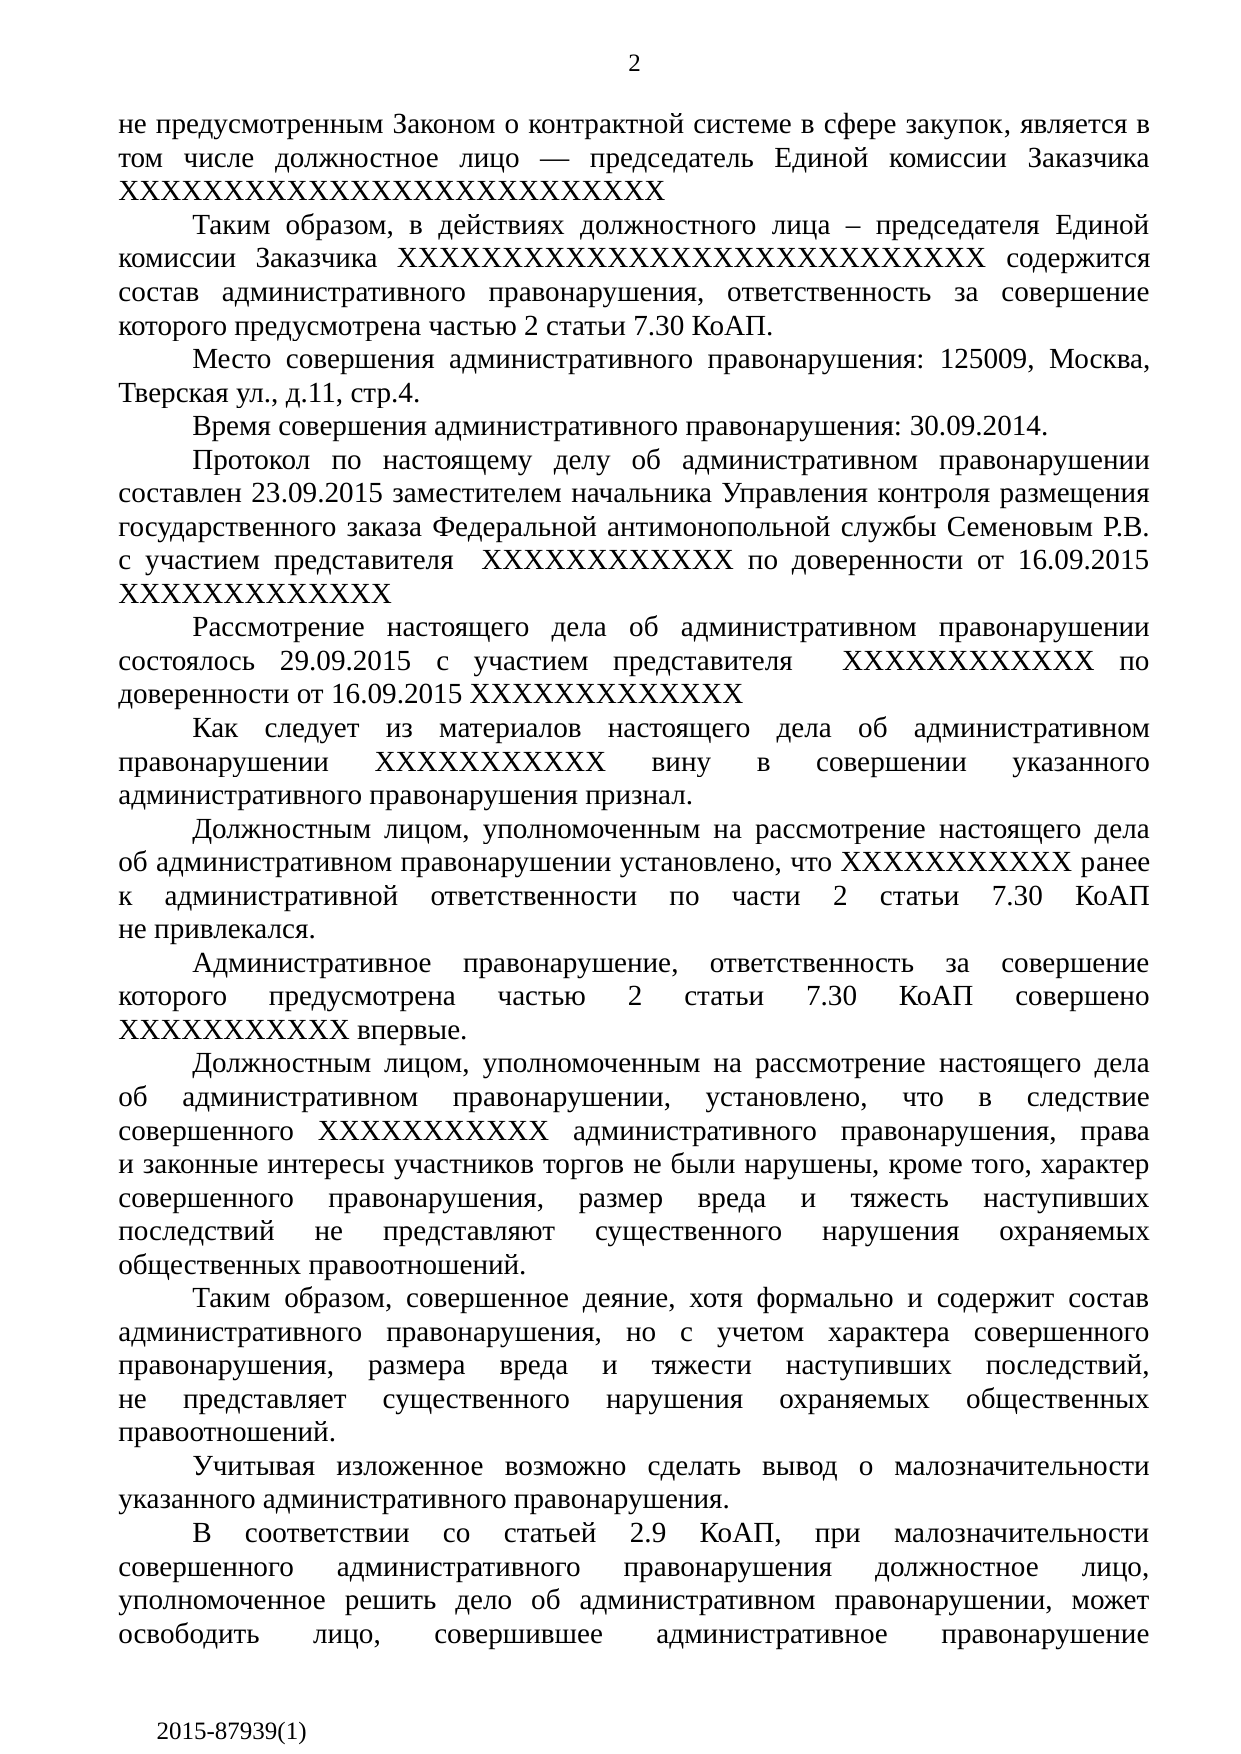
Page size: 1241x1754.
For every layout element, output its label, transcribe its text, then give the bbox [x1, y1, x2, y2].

text Административное правонарушение, ответственность за совершение которого предусмотрена частью 2 статьи 7.30 КоАП совершено XXXXXXXXXXX впервые. [118, 945, 1150, 1046]
text Должностным лицом, уполномоченным на рассмотрение настоящего дела об административном правонарушении, установлено, что в следствие совершенного XXXXXXXXXXX административного правонарушения, права и законные интересы участников торгов не были нарушены, кроме того, характер совершенного правонарушения, размер вреда и тяжесть наступивших последствий не представляют существенного нарушения охраняемых общественных правоотношений. [118, 1046, 1150, 1280]
text Рассмотрение настоящего дела об административном правонарушении состоялось 29.09.2015 с участием представителя XXXXXXXXXXXX по доверенности от 16.09.2015 XXXXXXXXXXXXX [118, 609, 1150, 710]
text Как следует из материалов настоящего дела об административном правонарушении XXXXXXXXXXX вину в совершении указанного административного правонарушения признал. [118, 710, 1150, 811]
text Таким образом, совершенное деяние, хотя формально и содержит состав административного правонарушения, но с учетом характера совершенного правонарушения, размера вреда и тяжести наступивших последствий, не представляет существенного нарушения охраняемых общественных правоотношений. [118, 1280, 1150, 1448]
text Время совершения административного правонарушения: 30.09.2014. [118, 408, 1150, 442]
text не предусмотренным Законом о контрактной системе в сфере закупок, является в том числе должностное лицо — председатель Единой комиссии Заказчика XXXXXXXXXXXXXXXXXXXXXXXXXX [118, 106, 1150, 207]
text Место совершения административного правонарушения: 125009, Москва, Тверская ул., д.11, стр.4. [118, 341, 1150, 408]
text Должностным лицом, уполномоченным на рассмотрение настоящего дела об административном правонарушении установлено, что XXXXXXXXXXX ранее к административной ответственности по части 2 статьи 7.30 КоАП не привлекался. [118, 811, 1150, 945]
text Учитывая изложенное возможно сделать вывод о малозначительности указанного административного правонарушения. [118, 1448, 1150, 1515]
text В соответствии со статьей 2.9 КоАП, при малозначительности совершенного административного правонарушения должностное лицо, уполномоченное решить дело об административном правонарушении, может освободить лицо, совершившее административное правонарушение [118, 1515, 1150, 1649]
text Таким образом, в действиях должностного лица – председателя Единой комиссии Заказчика XXXXXXXXXXXXXXXXXXXXXXXXXXXX содержится состав административного правонарушения, ответственность за совершение которого предусмотрена частью 2 статьи 7.30 КоАП. [118, 207, 1150, 341]
text Протокол по настоящему делу об административном правонарушении составлен 23.09.2015 заместителем начальника Управления контроля размещения государственного заказа Федеральной антимонопольной службы Семеновым Р.В. с участием представителя XXXXXXXXXXXX по доверенности от 16.09.2015 XXXXXXXXXXXXX [118, 442, 1150, 609]
